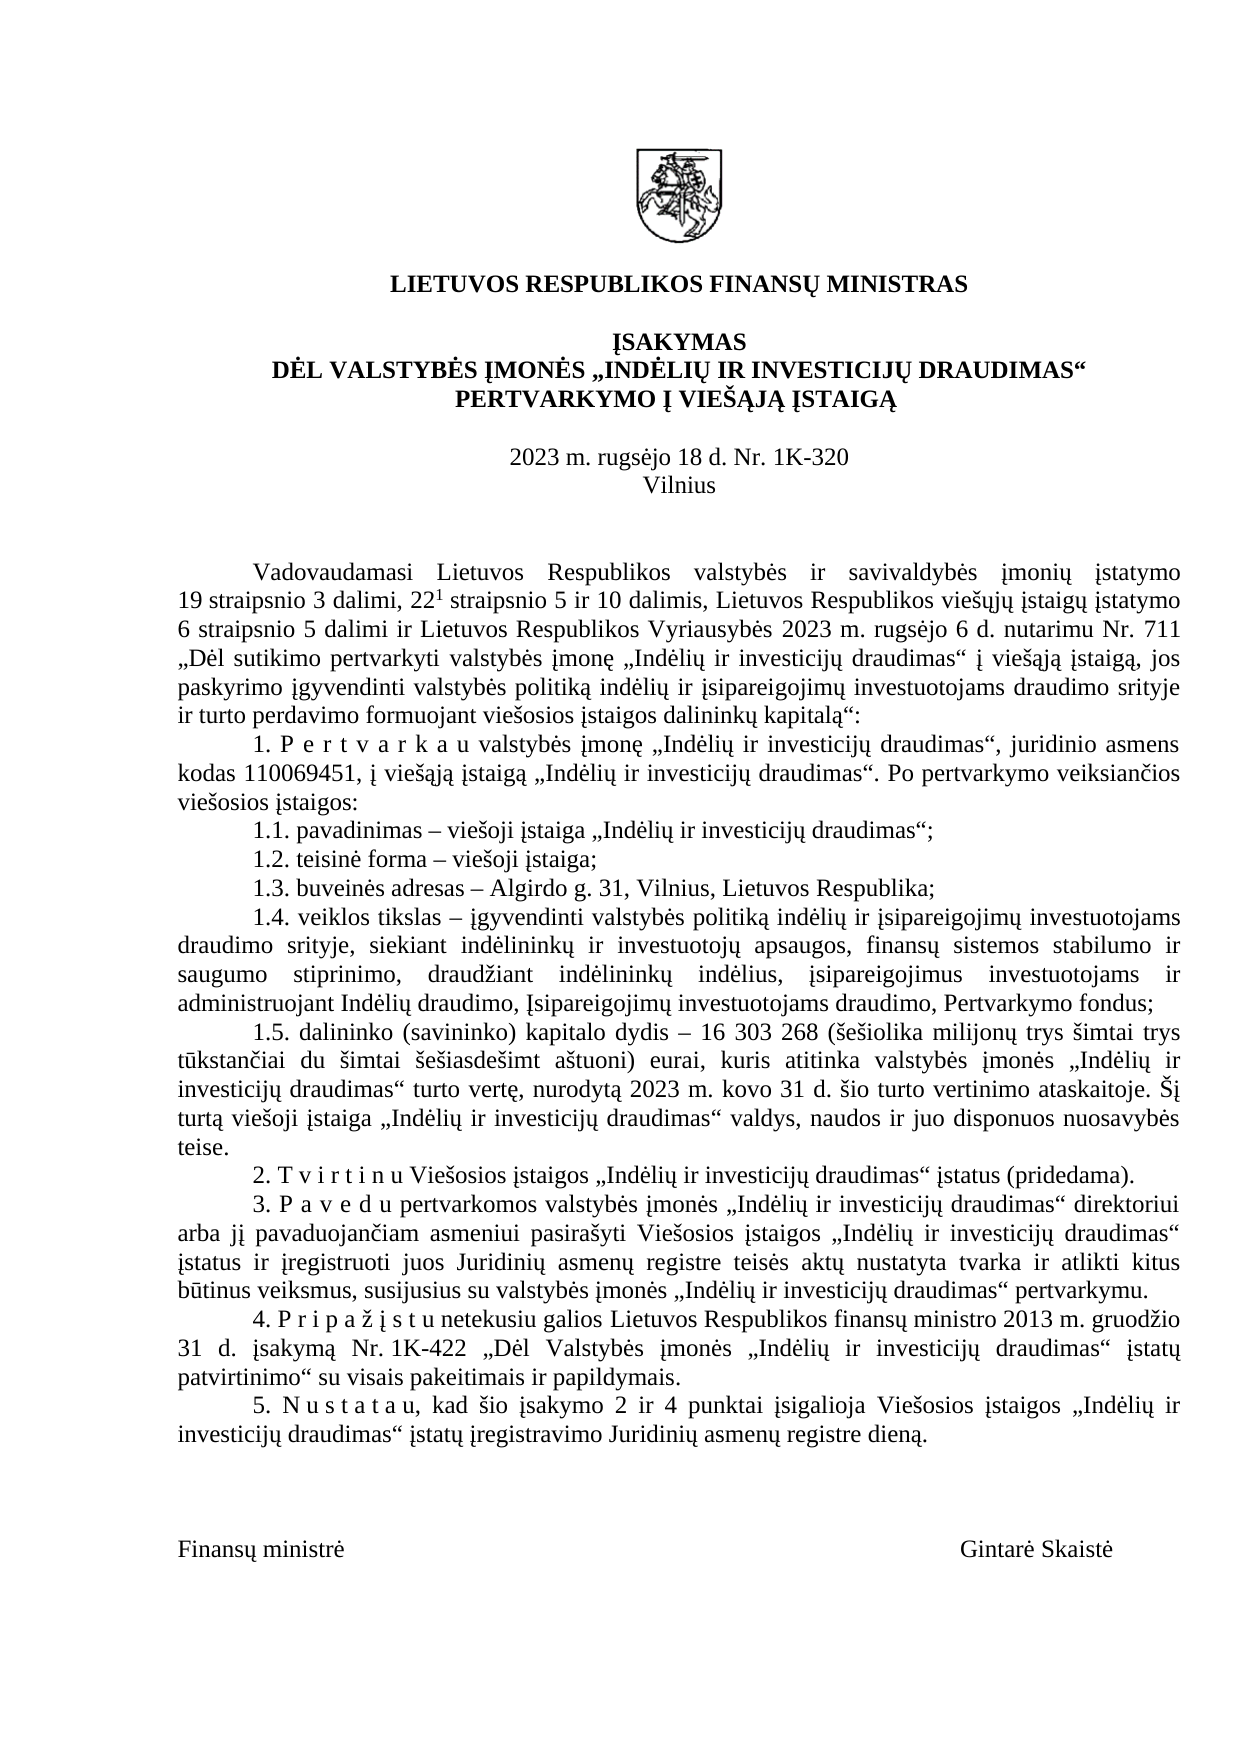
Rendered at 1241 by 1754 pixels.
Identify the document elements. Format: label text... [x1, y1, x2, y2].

text 4. P r i p a ž į s t u netekusiu galios Lietuvos Respublikos finansų ministro 2013 m. gruodžio 31 d. įsakymą Nr. 1K-422 „Dėl Valstybės įmonės „Indėlių ir investicijų draudimas“ įstatų patvirtinimo“ su visais pakeitimais ir papildymais. [177, 1304, 1181, 1390]
text LIETUVOS RESPUBLIKOS FINANSŲ MINISTRAS [177, 269, 1181, 298]
text Vilnius [177, 470, 1181, 499]
text 1.1. pavadinimas – viešoji įstaiga „Indėlių ir investicijų draudimas“; [177, 815, 1181, 844]
text 2. T v i r t i n u Viešosios įstaigos „Indėlių ir investicijų draudimas“ įstatus (pridedama). [177, 1160, 1181, 1189]
text 1.5. dalininko (savininko) kapitalo dydis – 16 303 268 (šešiolika milijonų trys šimtai trys tūkstančiai du šimtai šešiasdešimt aštuoni) eurai, kuris atitinka valstybės įmonės „Indėlių ir investicijų draudimas“ turto vertę, nurodytą 2023 m. kovo 31 d. šio turto vertinimo ataskaitoje. Šį turtą viešoji įstaiga „Indėlių ir investicijų draudimas“ valdys, naudos ir juo disponuos nuosavybės teise. [177, 1017, 1181, 1160]
text 2023 m. rugsėjo 18 d. Nr. 1K-320 [177, 442, 1181, 470]
text Finansų ministrė Gintarė Skaistė [177, 1534, 1181, 1563]
text 1.4. veiklos tikslas – įgyvendinti valstybės politiką indėlių ir įsipareigojimų investuotojams draudimo srityje, siekiant indėlininkų ir investuotojų apsaugos, finansų sistemos stabilumo ir saugumo stiprinimo, draudžiant indėlininkų indėlius, įsipareigojimus investuotojams ir administruojant Indėlių draudimo, Įsipareigojimų investuotojams draudimo, Pertvarkymo fondus; [177, 902, 1181, 1017]
text 1. P e r t v a r k a u valstybės įmonę „Indėlių ir investicijų draudimas“, juridinio asmens kodas 110069451, į viešąją įstaigą „Indėlių ir investicijų draudimas“. Po pertvarkymo veiksiančios viešosios įstaigos: [177, 729, 1181, 815]
text 3. P a v e d u pertvarkomos valstybės įmonės „Indėlių ir investicijų draudimas“ direktoriui arba jį pavaduojančiam asmeniui pasirašyti Viešosios įstaigos „Indėlių ir investicijų draudimas“ įstatus ir įregistruoti juos Juridinių asmenų registre teisės aktų nustatyta tvarka ir atlikti kitus būtinus veiksmus, susijusius su valstybės įmonės „Indėlių ir investicijų draudimas“ pertvarkymu. [177, 1189, 1181, 1304]
text DĖL VALSTYBĖS ĮMONĖS „INDĖLIŲ IR INVESTICIJŲ DRAUDIMAS“ PERTVARKYMO Į VIEŠĄJĄ ĮSTAIGĄ [177, 355, 1181, 413]
text ĮSAKYMAS [177, 327, 1181, 355]
text 1.2. teisinė forma – viešoji įstaiga; [177, 844, 1181, 873]
text 1.3. buveinės adresas – Algirdo g. 31, Vilnius, Lietuvos Respublika; [177, 873, 1181, 902]
text Vadovaudamasi Lietuvos Respublikos valstybės ir savivaldybės įmonių įstatymo 19 straipsnio 3 dalimi, 221 straipsnio 5 ir 10 dalimis, Lietuvos Respublikos viešųjų įstaigų įstatymo 6 straipsnio 5 dalimi ir Lietuvos Respublikos Vyriausybės 2023 m. rugsėjo 6 d. nutarimu Nr. 711 „Dėl sutikimo pertvarkyti valstybės įmonę „Indėlių ir investicijų draudimas“ į viešąją įstaigą, jos paskyrimo įgyvendinti valstybės politiką indėlių ir įsipareigojimų investuotojams draudimo srityje ir turto perdavimo formuojant viešosios įstaigos dalininkų kapitalą“: [177, 557, 1181, 729]
text 5. Nustatau, kad šio įsakymo 2 ir 4 punktai įsigalioja Viešosios įstaigos „Indėlių ir investicijų draudimas“ įstatų įregistravimo Juridinių asmenų registre dieną. [177, 1390, 1181, 1448]
